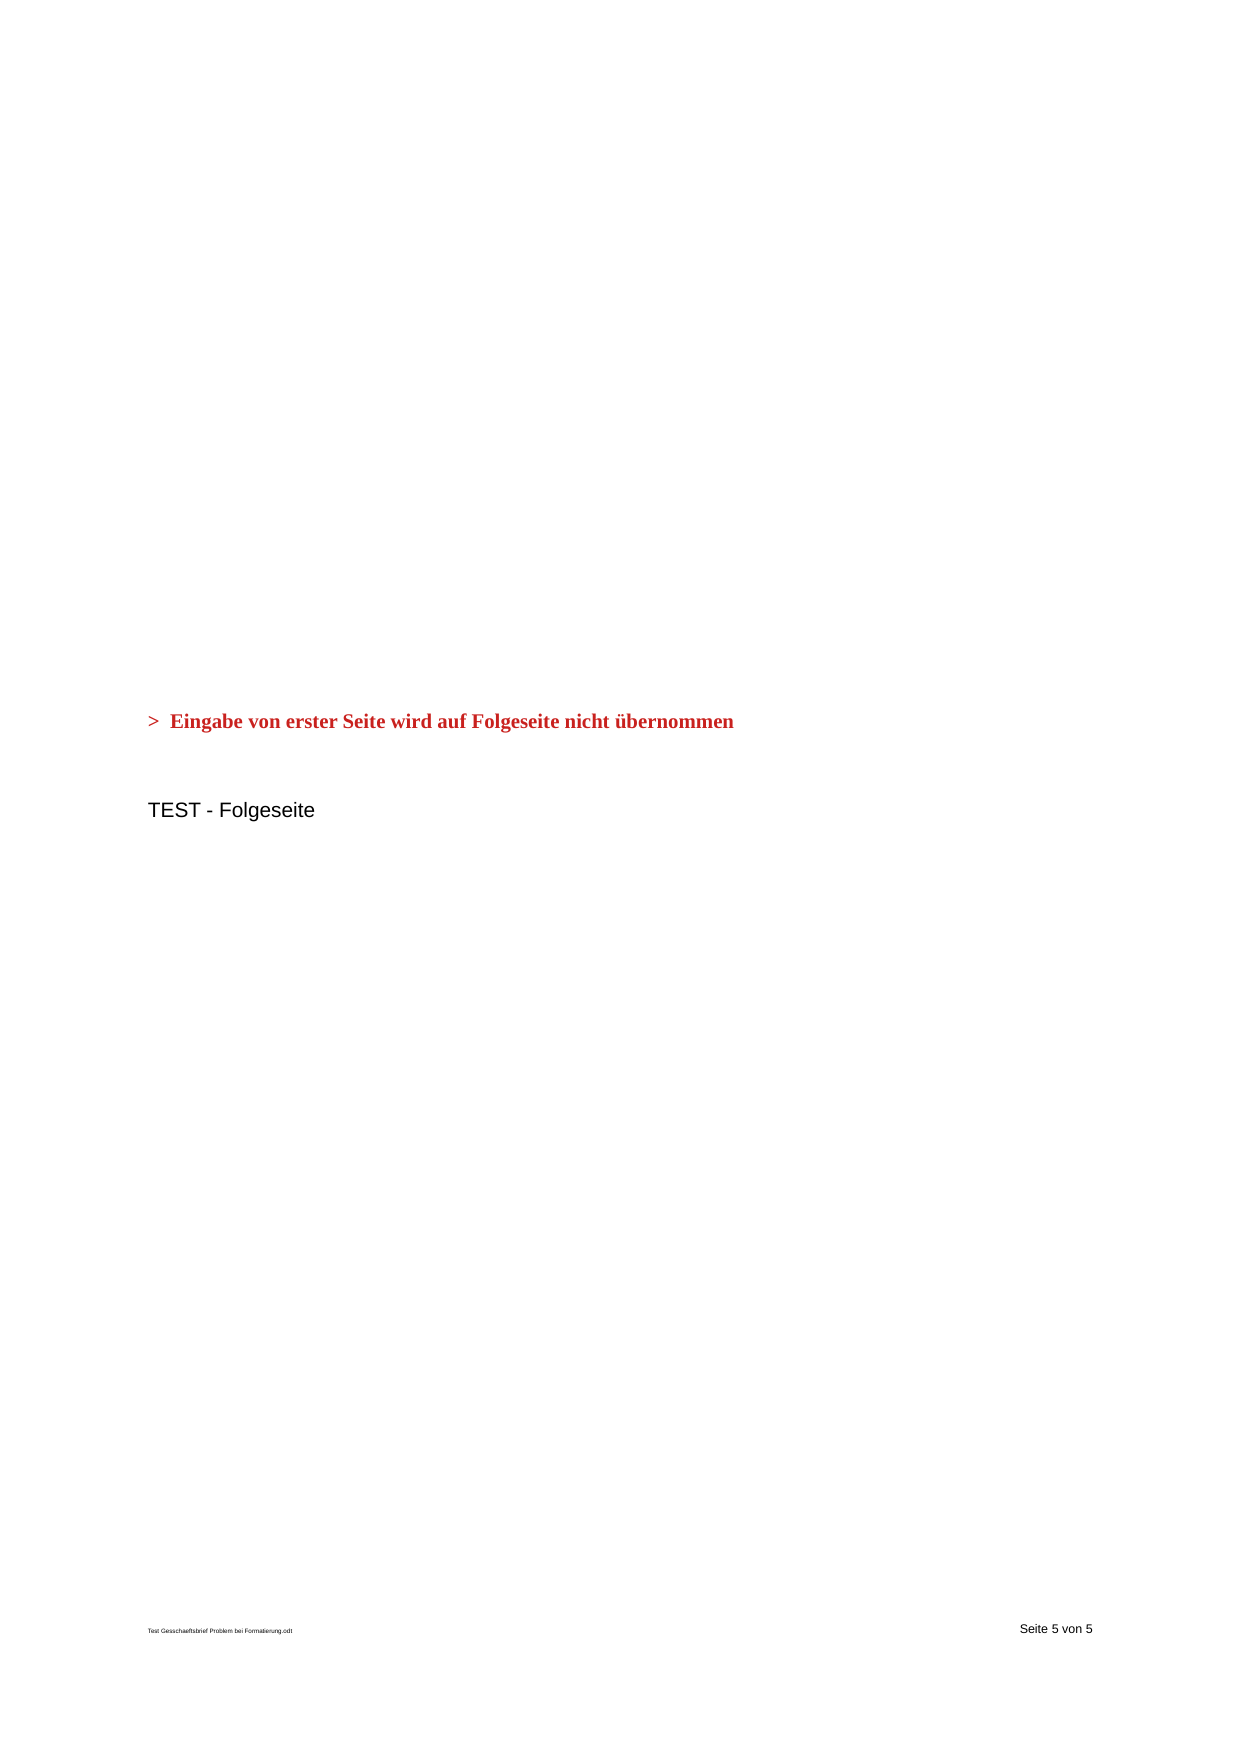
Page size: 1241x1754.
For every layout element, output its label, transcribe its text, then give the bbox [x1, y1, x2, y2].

text TEST - Folgeseite [148, 798, 1093, 822]
